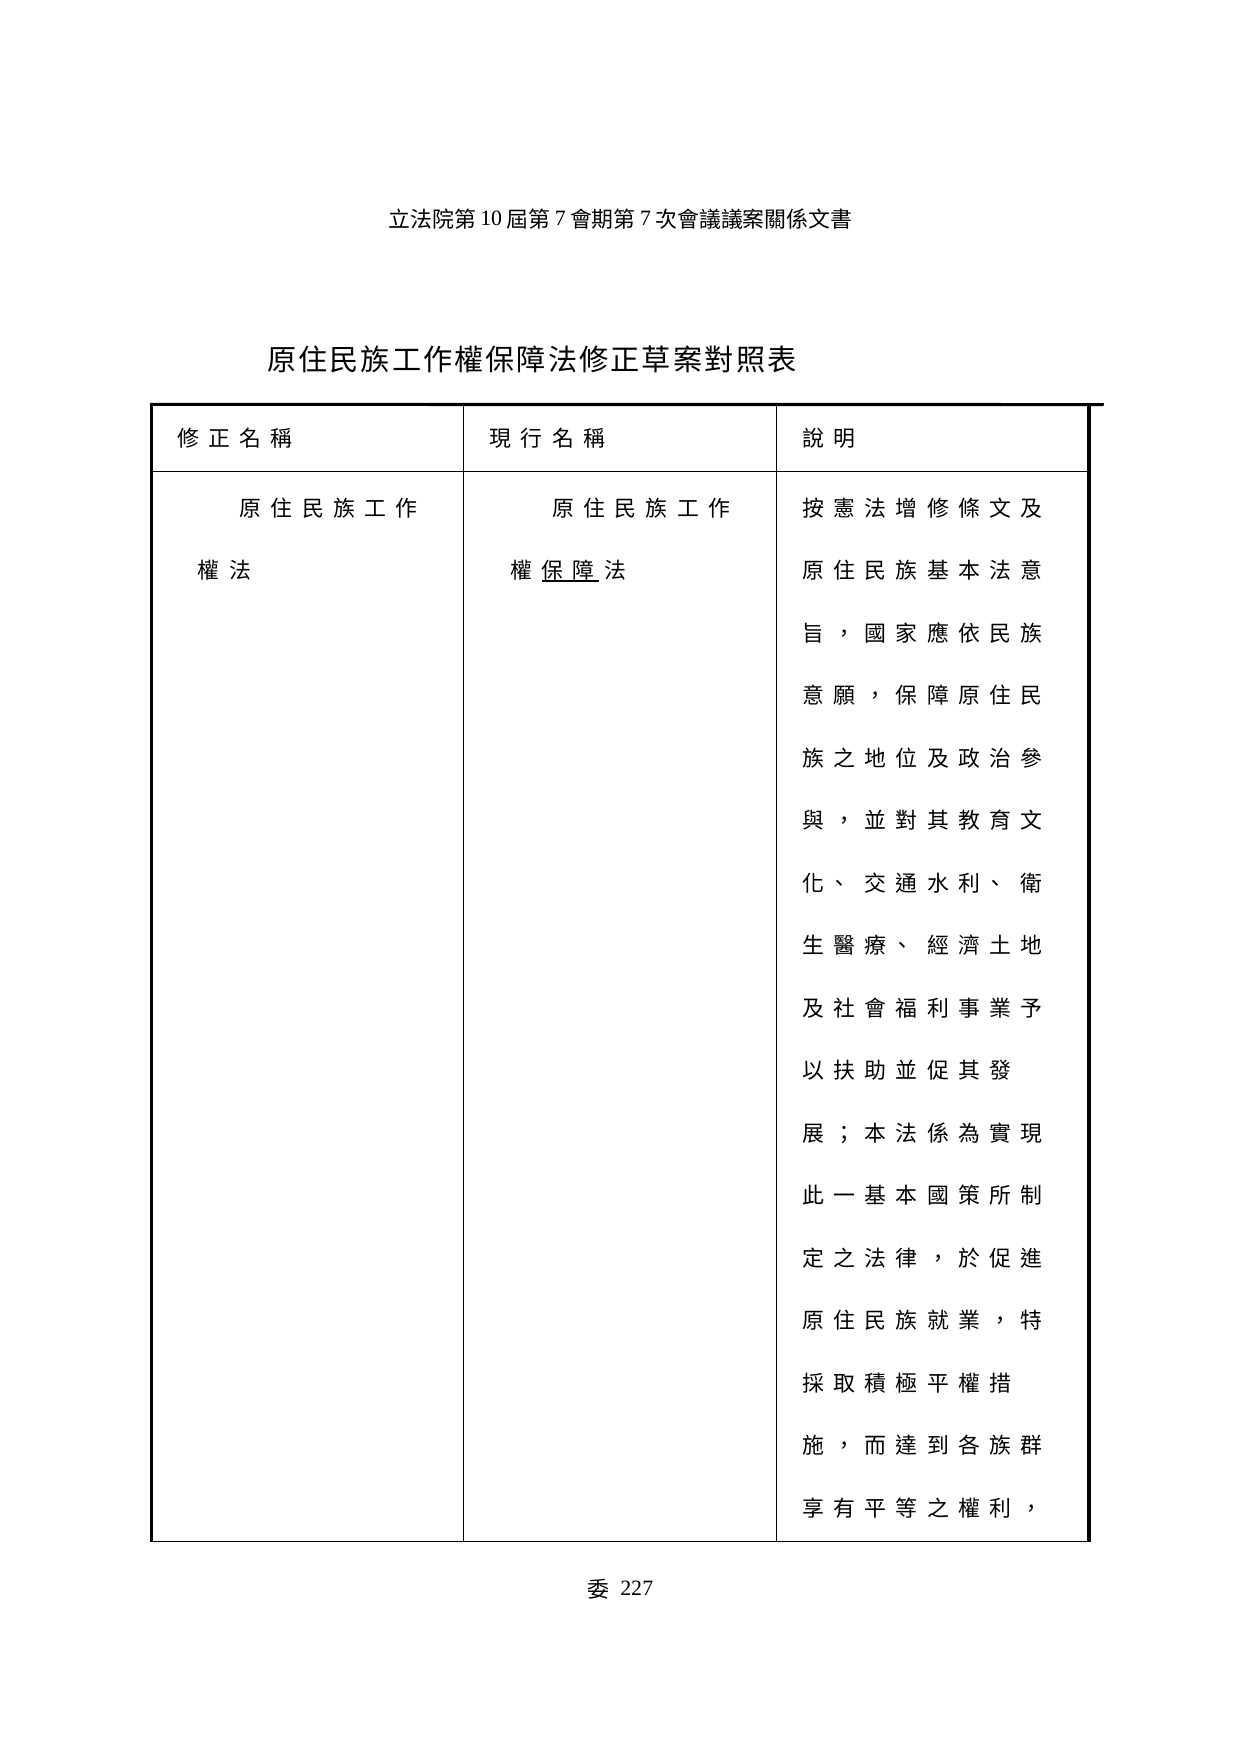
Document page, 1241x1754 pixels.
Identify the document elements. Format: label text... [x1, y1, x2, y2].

table_header 原住民族工作權保障法修正草案對照表 [151, 313, 1089, 403]
table_cell 原住民族工作權法 [153, 472, 463, 1541]
table_cell 說明 [777, 407, 1087, 471]
table_cell 現行名稱 [464, 407, 776, 471]
table_cell 修正名稱 [153, 406, 463, 471]
table_cell 原住民族工作權保障法 [464, 472, 776, 1541]
table_cell 按憲法增修條文及原住民族基本法意旨，國家應依民族意願，保障原住民族之地位及政治參與，並對其教育文化、交通水利、衛生醫療、經濟土地及社會福利事業予以扶助並促其發展；本法係為實現此一基本國策所制定之法律，於促進原住民族就業，特採取積極平權措施，而達到各族群享有平等之權利， [777, 472, 1087, 1541]
